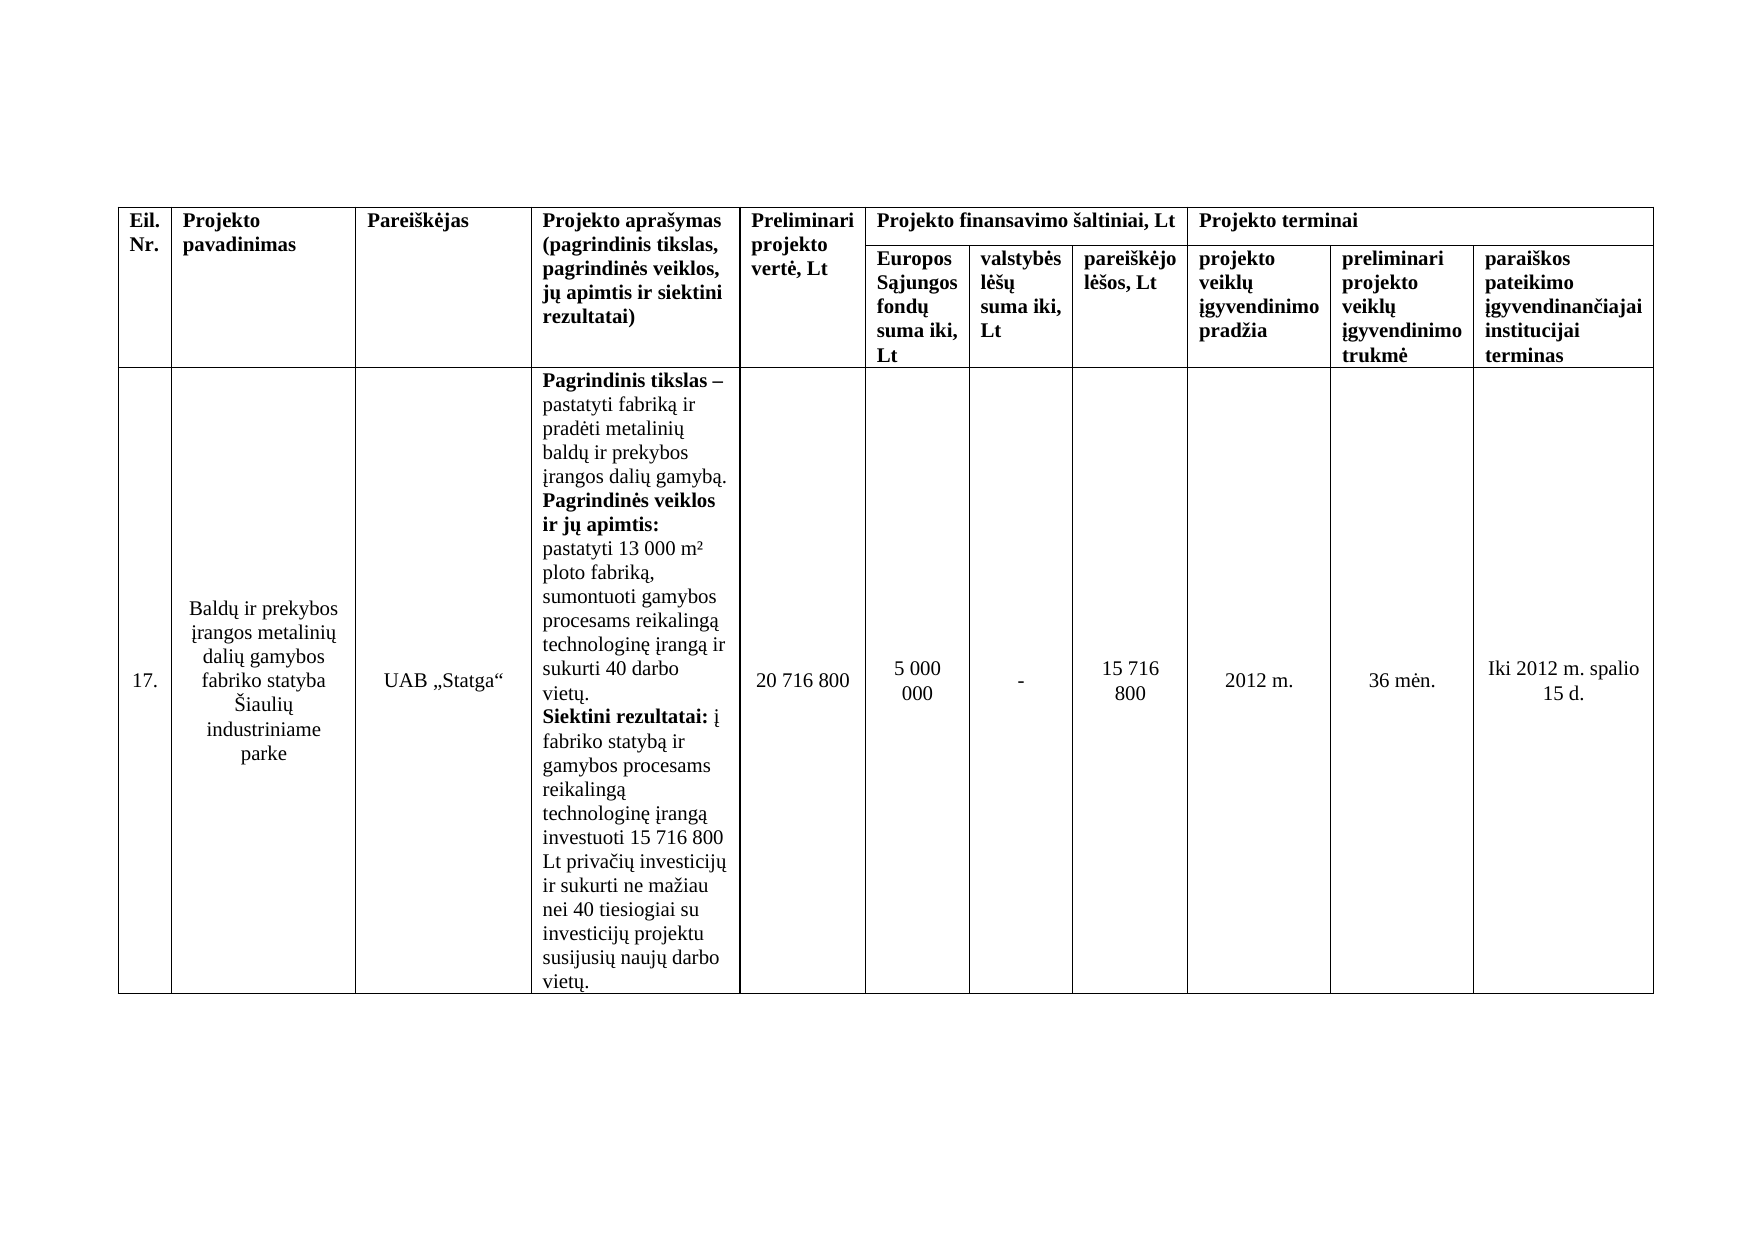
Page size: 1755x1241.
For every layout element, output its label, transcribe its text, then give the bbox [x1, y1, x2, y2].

table_cell 17. [119, 368, 171, 993]
table_header Projekto pavadinimas [172, 208, 355, 367]
table_header Projekto terminai [1188, 208, 1653, 245]
table_cell 2012 m. [1188, 368, 1330, 993]
table_cell 36 mėn. [1331, 368, 1473, 993]
table_header Projekto finansavimo šaltiniai, Lt [866, 208, 1187, 245]
table_cell 15 716 800 [1073, 368, 1187, 993]
table_header Eil. Nr. [119, 208, 171, 367]
table_header Preliminari projekto vertė, Lt [741, 208, 865, 367]
table_cell - [970, 368, 1072, 993]
table_cell paraiškos pateikimo įgyvendinančiajai institucijai terminas [1474, 246, 1653, 367]
table_cell Pagrindinis tikslas – pastatyti fabriką ir pradėti metalinių baldų ir prekybos įrangos dalių gamybą. Pagrindinės veiklos ir jų apimtis: pastatyti 13 000 m² ploto fabriką, sumontuoti gamybos procesams reikalingą technologinę įrangą ir sukurti 40 darbo vietų. Siektini rezultatai: į fabriko statybą ir gamybos procesams reikalingą technologinę įrangą investuoti 15 716 800 Lt privačių investicijų ir sukurti ne mažiau nei 40 tiesiogiai su investicijų projektu susijusių naujų darbo vietų. [532, 368, 739, 993]
table_cell Iki 2012 m. spalio 15 d. [1474, 368, 1653, 993]
table_cell Baldų ir prekybos įrangos metalinių dalių gamybos fabriko statyba Šiaulių industriniame parke [172, 368, 355, 993]
table_cell valstybės lėšų suma iki, Lt [970, 246, 1072, 367]
table_cell pareiškėjo lėšos, Lt [1073, 246, 1187, 367]
table_cell 20 716 800 [741, 368, 865, 993]
table_cell preliminari projekto veiklų įgyvendinimo trukmė [1331, 246, 1473, 367]
table_header Projekto aprašymas (pagrindinis tikslas, pagrindinės veiklos, jų apimtis ir siektini rezultatai) [532, 208, 739, 367]
table_cell Europos Sąjungos fondų suma iki, Lt [866, 246, 969, 367]
table_cell 5 000 000 [866, 368, 969, 993]
table_cell UAB „Statga“ [356, 368, 531, 993]
table_cell projekto veiklų įgyvendinimo pradžia [1188, 246, 1330, 367]
table_header Pareiškėjas [356, 208, 531, 367]
